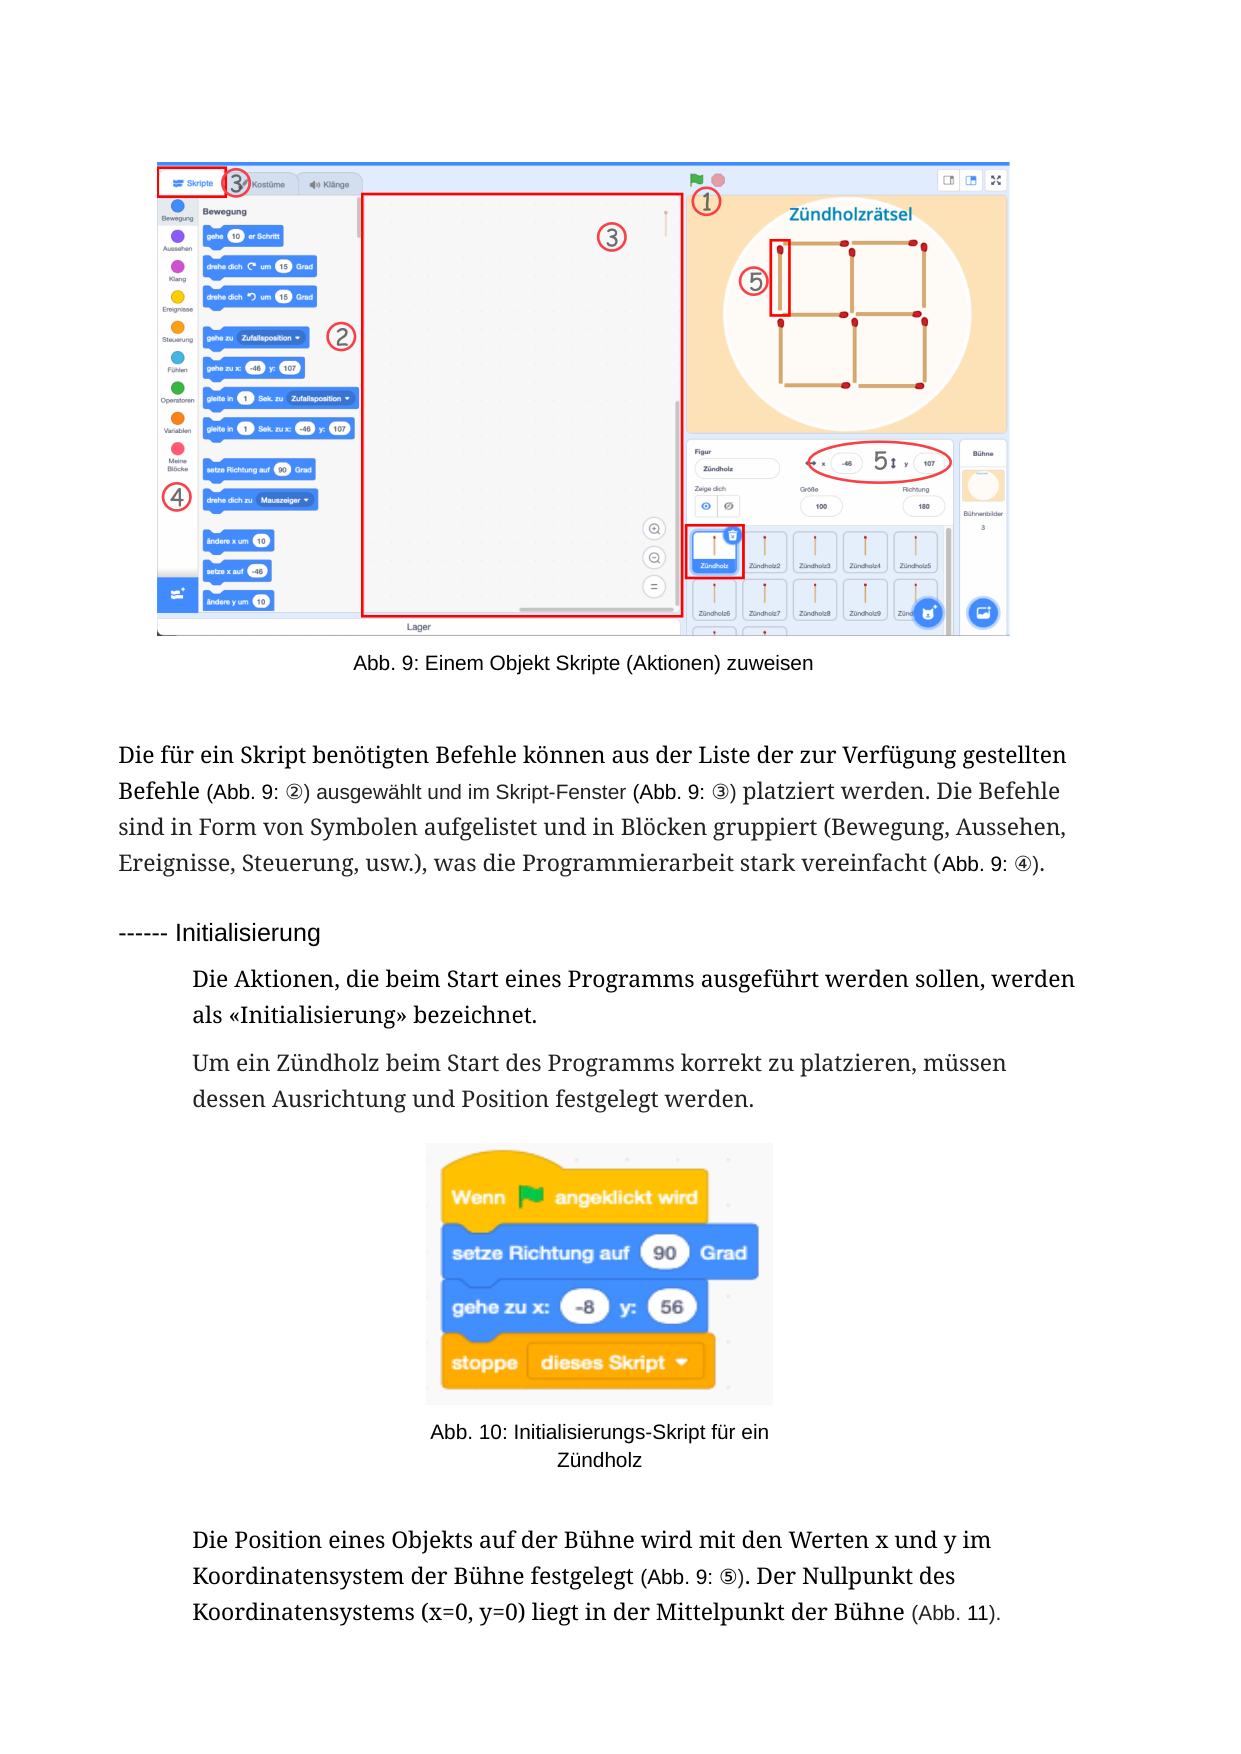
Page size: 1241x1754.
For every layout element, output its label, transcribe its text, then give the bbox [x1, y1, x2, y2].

text Die Position eines Objekts auf der Bühne wird mit den Werten x und y im Koordinatensystem der Bühne festgelegt (Abb. 9: ⑤). Der Nullpunkt des Koordinatensystems (x=0, y=0) liegt in der Mittelpunkt der Bühne (Abb. 11). [192, 1524, 1081, 1627]
text Abb. 10: Initialisierungs-Skript für ein Zündholz [393, 1143, 806, 1472]
text Die für ein Skript benötigten Befehle können aus der Liste der zur Verfügung gestellten Befehle (Abb. 9: ②) ausgewählt und im Skript-Fenster (Abb. 9: ③) platziert werden. Die Befehle sind in Form von Symbolen aufgelistet und in Blöcken gruppiert (Bewegung, Aussehen, Ereignisse, Steuerung, usw.), was die Programmierarbeit stark vereinfacht (Abb. 9: ④). [118, 739, 1081, 878]
picture [157, 162, 1010, 636]
picture [426, 1143, 773, 1405]
text Die Aktionen, die beim Start eines Programms ausgeführt werden sollen, werden als «Initialisierung» bezeichnet. [192, 963, 1081, 1030]
text Um ein Zündholz beim Start des Programms korrekt zu platzieren, müssen dessen Ausrichtung und Position festgelegt werden. [192, 1047, 1081, 1114]
text ------ Initialisierung [118, 918, 1081, 947]
text Abb. 9: Einem Objekt Skripte (Aktionen) zuweisen [130, 162, 1037, 674]
